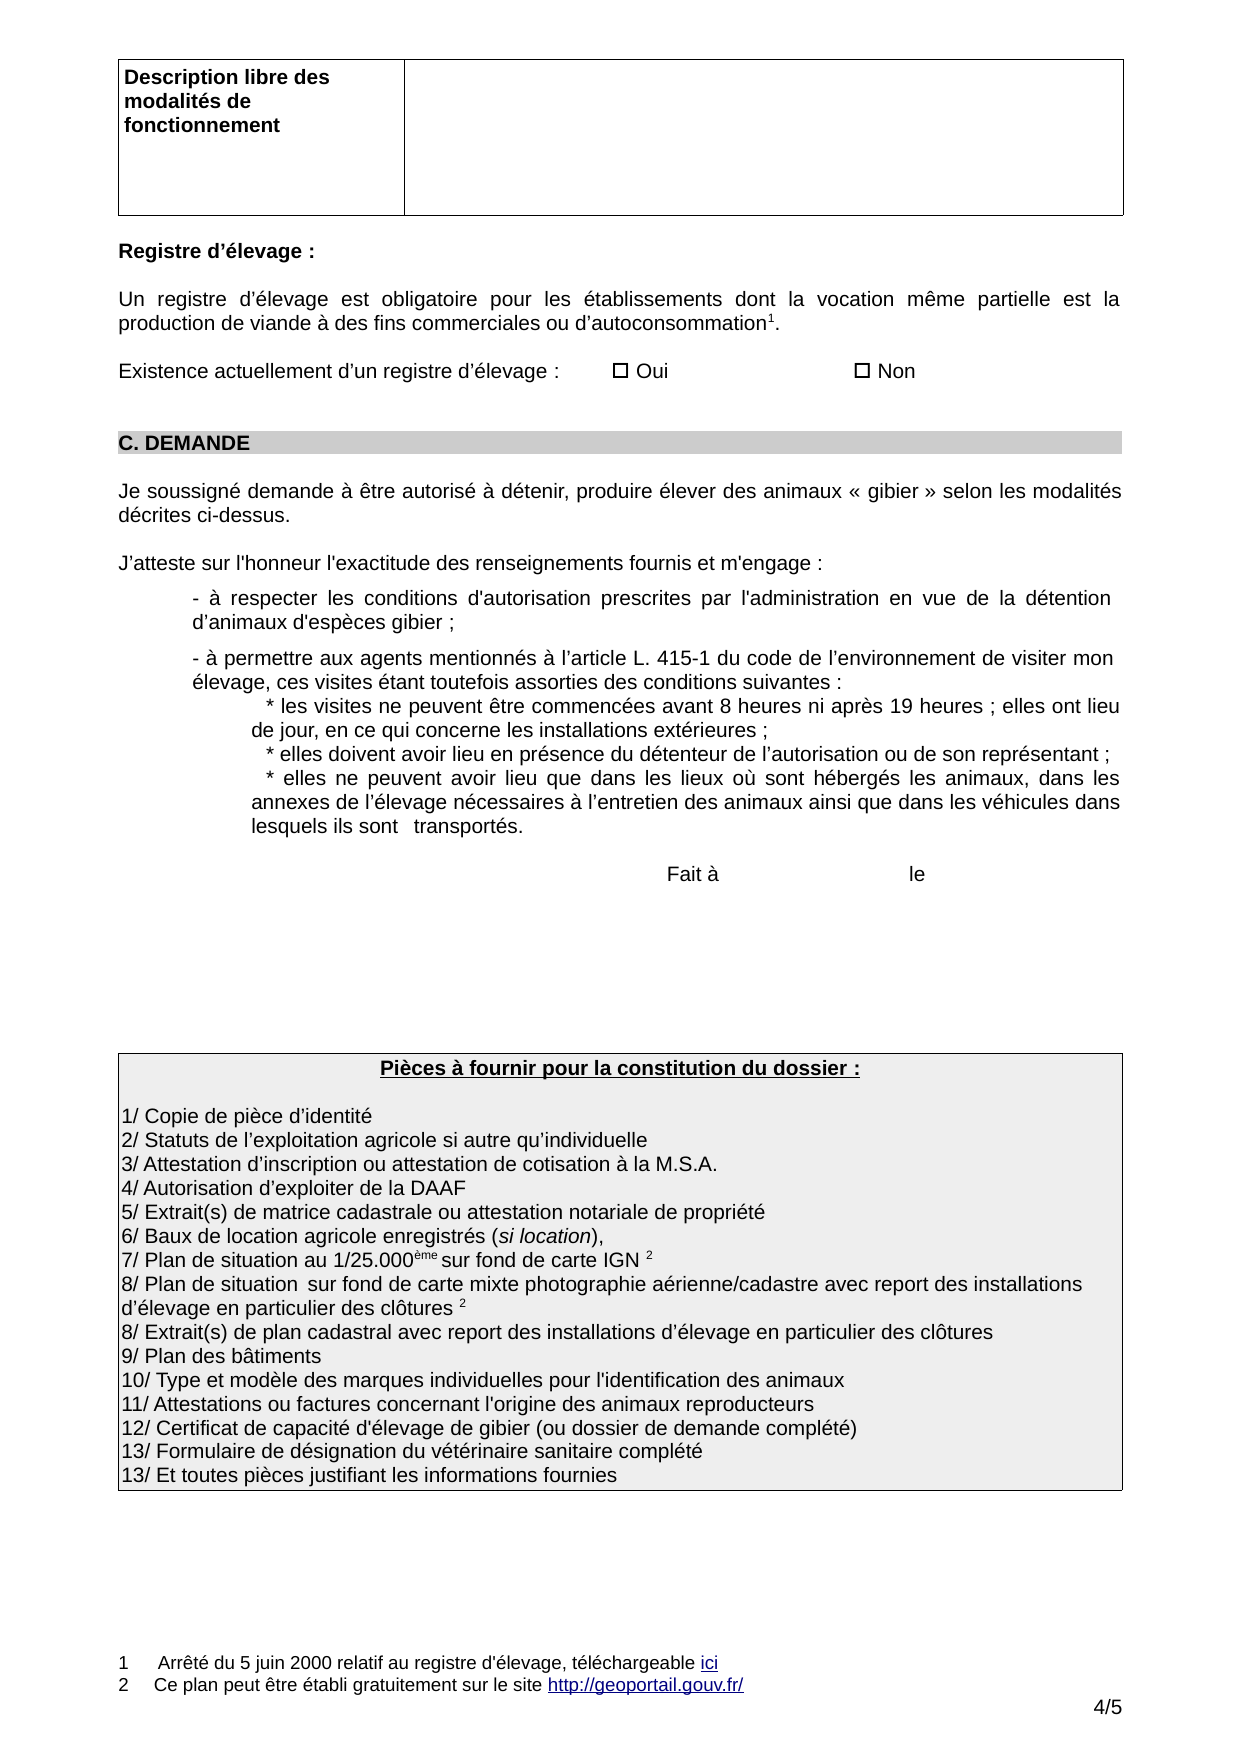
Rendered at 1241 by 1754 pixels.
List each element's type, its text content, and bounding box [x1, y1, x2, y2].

table_cell Description libre des modalités de fonctionnement [119, 60, 404, 215]
text - à respecter les conditions d'autorisation prescrites par l'administration en vue de la détention d’animaux d'espèces gibier ; [118, 586, 1122, 634]
text 5/ Extrait(s) de matrice cadastrale ou attestation notariale de propriété [119, 1197, 1122, 1221]
text Un registre d’élevage est obligatoire pour les établissements dont la vocation même partielle est la production de viande à des fins commerciales ou d’autoconsommation. [118, 287, 1122, 334]
text 8/ Plan de situation sur fond de carte mixte photographie aérienne/cadastre avec report des installations d’élevage en particulier des clôtures [119, 1269, 1122, 1317]
text J’atteste sur l'honneur l'exactitude des renseignements fournis et m'engage : [118, 550, 1122, 574]
text 2/ Statuts de l’exploitation agricole si autre qu’individuelle [119, 1125, 1122, 1149]
text 13/ Formulaire de désignation du vétérinaire sanitaire complété [119, 1436, 1122, 1460]
text Ce plan peut être établi gratuitement sur le site http://geoportail.gouv.fr/ [118, 1673, 1122, 1695]
text 12/ Certificat de capacité d'élevage de gibier (ou dossier de demande complété) [119, 1412, 1122, 1436]
text 6/ Baux de location agricole enregistrés (si location), [119, 1221, 1122, 1245]
text Je soussigné demande à être autorisé à détenir, produire élever des animaux « gibier » selon les modalités décrites ci-dessus. [118, 478, 1122, 526]
text Existence actuellement d’un registre d’élevage :  Oui  Non [118, 358, 1122, 383]
text Arrêté du 5 juin 2000 relatif au registre d'élevage, téléchargeable ici [118, 1652, 1122, 1673]
text 13/ Et toutes pièces justifiant les informations fournies [119, 1460, 1122, 1490]
text Pièces à fournir pour la constitution du dossier : [119, 1054, 1122, 1077]
text C. DEMANDE [118, 431, 1122, 454]
text Fait à le [118, 861, 1122, 885]
text * elles doivent avoir lieu en présence du détenteur de l’autorisation ou de son représentant ; [251, 742, 1122, 766]
text 3/ Attestation d’inscription ou attestation de cotisation à la M.S.A. [119, 1149, 1122, 1173]
text * les visites ne peuvent être commencées avant 8 heures ni après 19 heures ; elles ont lieu de jour, en ce qui concerne les installations extérieures ; [251, 694, 1122, 742]
table_cell [405, 60, 1123, 215]
text 4/ Autorisation d’exploiter de la DAAF [119, 1173, 1122, 1197]
text 10/ Type et modèle des marques individuelles pour l'identification des animaux [119, 1364, 1122, 1388]
text 8/ Extrait(s) de plan cadastral avec report des installations d’élevage en particulier des clôtures [119, 1317, 1122, 1341]
text - à permettre aux agents mentionnés à l’article L. 415-1 du code de l’environnement de visiter mon élevage, ces visites étant toutefois assorties des conditions suivantes : [118, 646, 1122, 694]
text 11/ Attestations ou factures concernant l'origine des animaux reproducteurs [119, 1388, 1122, 1412]
text * elles ne peuvent avoir lieu que dans les lieux où sont hébergés les animaux, dans les annexes de l’élevage nécessaires à l’entretien des animaux ainsi que dans les véhicules dans lesquels ils sont transportés. [251, 766, 1122, 837]
text Registre d’élevage : [118, 239, 1122, 263]
text 1/ Copie de pièce d’identité [119, 1101, 1122, 1125]
text 9/ Plan des bâtiments [119, 1341, 1122, 1364]
text 7/ Plan de situation au 1/25.000ème sur fond de carte IGN 2 [119, 1245, 1122, 1269]
